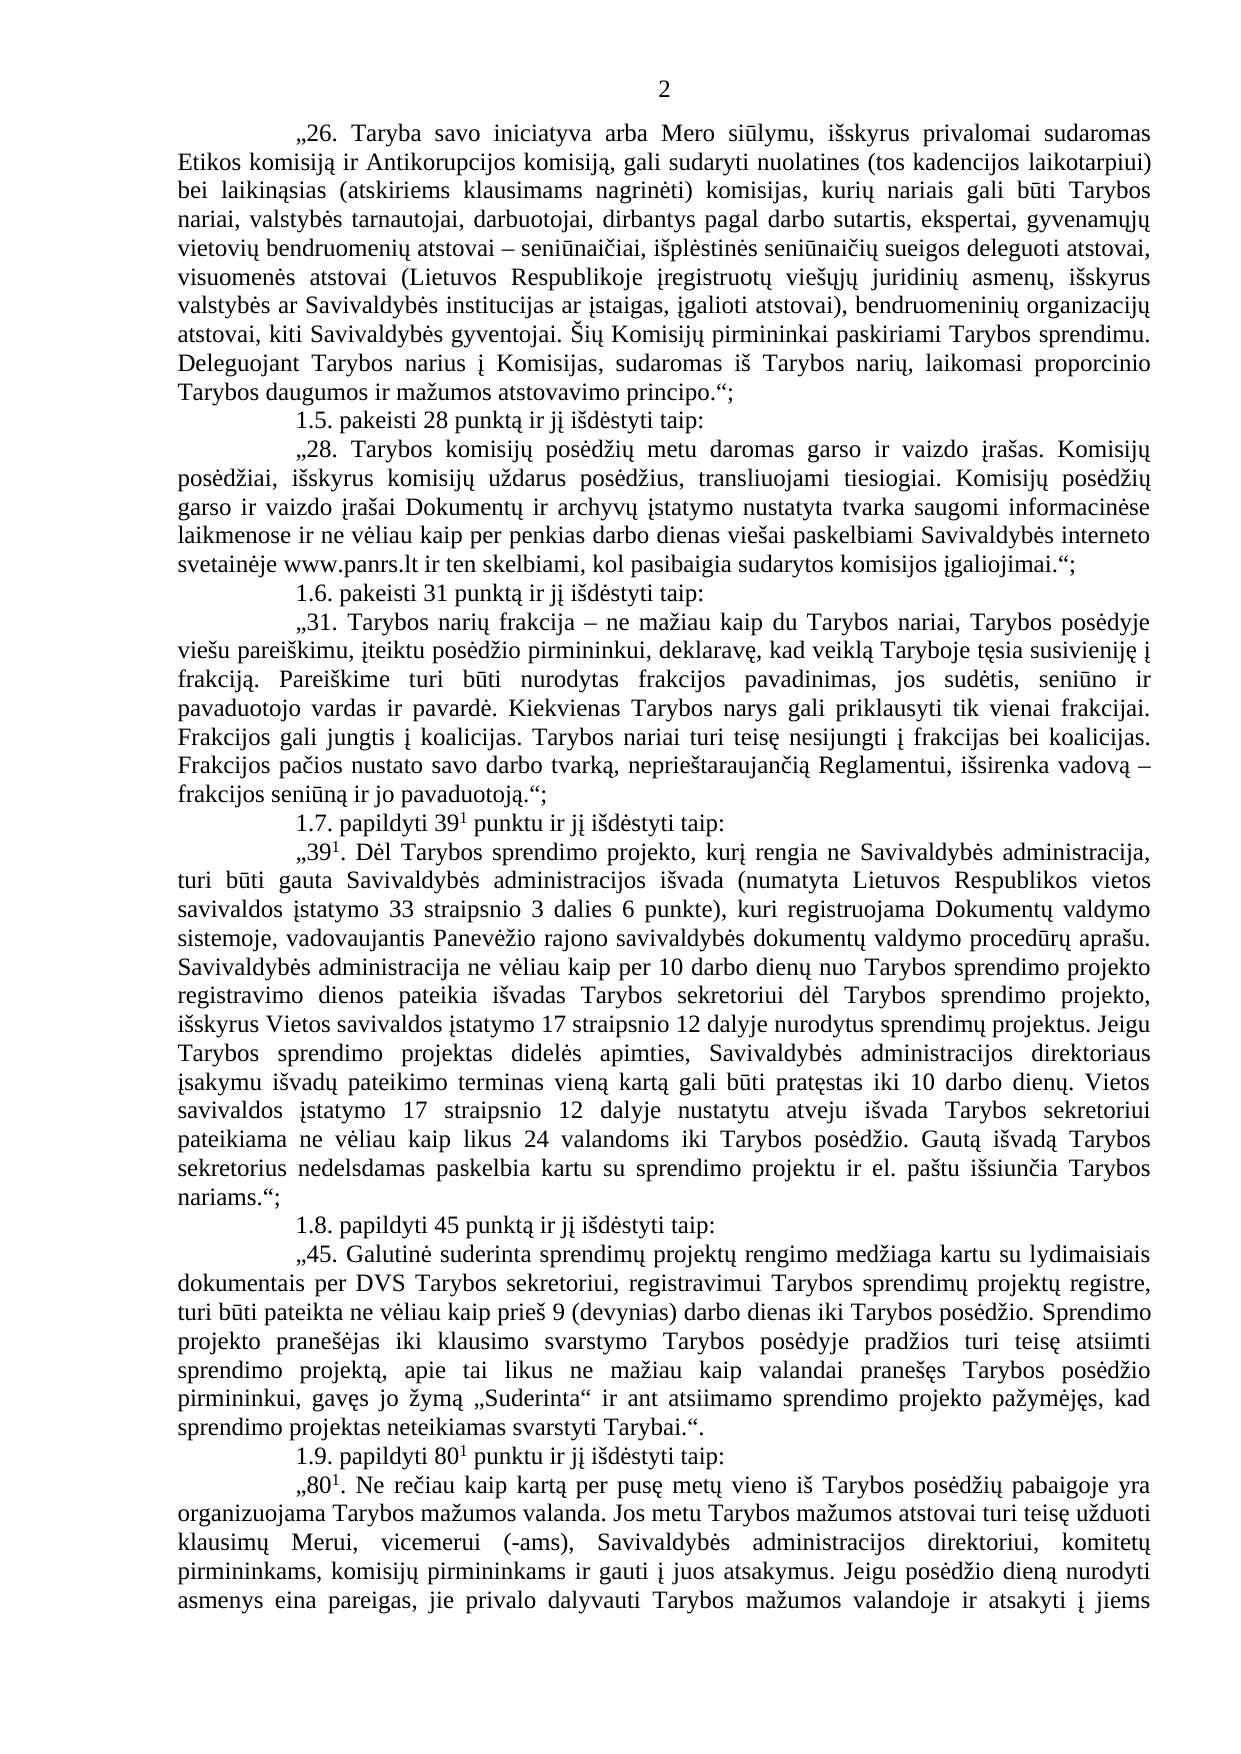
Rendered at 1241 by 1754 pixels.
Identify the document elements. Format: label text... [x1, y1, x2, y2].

text 1.5. pakeisti 28 punktą ir jį išdėstyti taip: [177, 406, 1152, 434]
text 1.6. pakeisti 31 punktą ir jį išdėstyti taip: [177, 578, 1152, 607]
text „28. Tarybos komisijų posėdžių metu daromas garso ir vaizdo įrašas. Komisijų posėdžiai, išskyrus komisijų uždarus posėdžius, transliuojami tiesiogiai. Komisijų posėdžių garso ir vaizdo įrašai Dokumentų ir archyvų įstatymo nustatyta tvarka saugomi informacinėse laikmenose ir ne vėliau kaip per penkias darbo dienas viešai paskelbiami Savivaldybės interneto svetainėje www.panrs.lt ir ten skelbiami, kol pasibaigia sudarytos komisijos įgaliojimai.“; [177, 434, 1152, 578]
text 1.7. papildyti 391 punktu ir jį išdėstyti taip: [177, 808, 1152, 837]
text 1.9. papildyti 801 punktu ir jį išdėstyti taip: [177, 1441, 1152, 1470]
text „26. Taryba savo iniciatyva arba Mero siūlymu, išskyrus privalomai sudaromas Etikos komisiją ir Antikorupcijos komisiją, gali sudaryti nuolatines (tos kadencijos laikotarpiui) bei laikinąsias (atskiriems klausimams nagrinėti) komisijas, kurių nariais gali būti Tarybos nariai, valstybės tarnautojai, darbuotojai, dirbantys pagal darbo sutartis, ekspertai, gyvenamųjų vietovių bendruomenių atstovai – seniūnaičiai, išplėstinės seniūnaičių sueigos deleguoti atstovai, visuomenės atstovai (Lietuvos Respublikoje įregistruotų viešųjų juridinių asmenų, išskyrus valstybės ar Savivaldybės institucijas ar įstaigas, įgalioti atstovai), bendruomeninių organizacijų atstovai, kiti Savivaldybės gyventojai. Šių Komisijų pirmininkai paskiriami Tarybos sprendimu. Deleguojant Tarybos narius į Komisijas, sudaromas iš Tarybos narių, laikomasi proporcinio Tarybos daugumos ir mažumos atstovavimo principo.“; [177, 118, 1152, 406]
text „45. Galutinė suderinta sprendimų projektų rengimo medžiaga kartu su lydimaisiais dokumentais per DVS Tarybos sekretoriui, registravimui Tarybos sprendimų projektų registre, turi būti pateikta ne vėliau kaip prieš 9 (devynias) darbo dienas iki Tarybos posėdžio. Sprendimo projekto pranešėjas iki klausimo svarstymo Tarybos posėdyje pradžios turi teisę atsiimti sprendimo projektą, apie tai likus ne mažiau kaip valandai pranešęs Tarybos posėdžio pirmininkui, gavęs jo žymą „Suderinta“ ir ant atsiimamo sprendimo projekto pažymėjęs, kad sprendimo projektas neteikiamas svarstyti Tarybai.“. [177, 1239, 1152, 1441]
text 1.8. papildyti 45 punktą ir jį išdėstyti taip: [177, 1211, 1152, 1239]
text „801. Ne rečiau kaip kartą per pusę metų vieno iš Tarybos posėdžių pabaigoje yra organizuojama Tarybos mažumos valanda. Jos metu Tarybos mažumos atstovai turi teisę užduoti klausimų Merui, vicemerui (-ams), Savivaldybės administracijos direktoriui, komitetų pirmininkams, komisijų pirmininkams ir gauti į juos atsakymus. Jeigu posėdžio dieną nurodyti asmenys eina pareigas, jie privalo dalyvauti Tarybos mažumos valandoje ir atsakyti į jiems [177, 1470, 1152, 1613]
text „31. Tarybos narių frakcija – ne mažiau kaip du Tarybos nariai, Tarybos posėdyje viešu pareiškimu, įteiktu posėdžio pirmininkui, deklaravę, kad veiklą Taryboje tęsia susivieniję į frakciją. Pareiškime turi būti nurodytas frakcijos pavadinimas, jos sudėtis, seniūno ir pavaduotojo vardas ir pavardė. Kiekvienas Tarybos narys gali priklausyti tik vienai frakcijai. Frakcijos gali jungtis į koalicijas. Tarybos nariai turi teisę nesijungti į frakcijas bei koalicijas. Frakcijos pačios nustato savo darbo tvarką, neprieštaraujančią Reglamentui, išsirenka vadovą – frakcijos seniūną ir jo pavaduotoją.“; [177, 607, 1152, 808]
text „391. Dėl Tarybos sprendimo projekto, kurį rengia ne Savivaldybės administracija, turi būti gauta Savivaldybės administracijos išvada (numatyta Lietuvos Respublikos vietos savivaldos įstatymo 33 straipsnio 3 dalies 6 punkte), kuri registruojama Dokumentų valdymo sistemoje, vadovaujantis Panevėžio rajono savivaldybės dokumentų valdymo procedūrų aprašu. Savivaldybės administracija ne vėliau kaip per 10 darbo dienų nuo Tarybos sprendimo projekto registravimo dienos pateikia išvadas Tarybos sekretoriui dėl Tarybos sprendimo projekto, išskyrus Vietos savivaldos įstatymo 17 straipsnio 12 dalyje nurodytus sprendimų projektus. Jeigu Tarybos sprendimo projektas didelės apimties, Savivaldybės administracijos direktoriaus įsakymu išvadų pateikimo terminas vieną kartą gali būti pratęstas iki 10 darbo dienų. Vietos savivaldos įstatymo 17 straipsnio 12 dalyje nustatytu atveju išvada Tarybos sekretoriui pateikiama ne vėliau kaip likus 24 valandoms iki Tarybos posėdžio. Gautą išvadą Tarybos sekretorius nedelsdamas paskelbia kartu su sprendimo projektu ir el. paštu išsiunčia Tarybos nariams.“; [177, 837, 1152, 1211]
